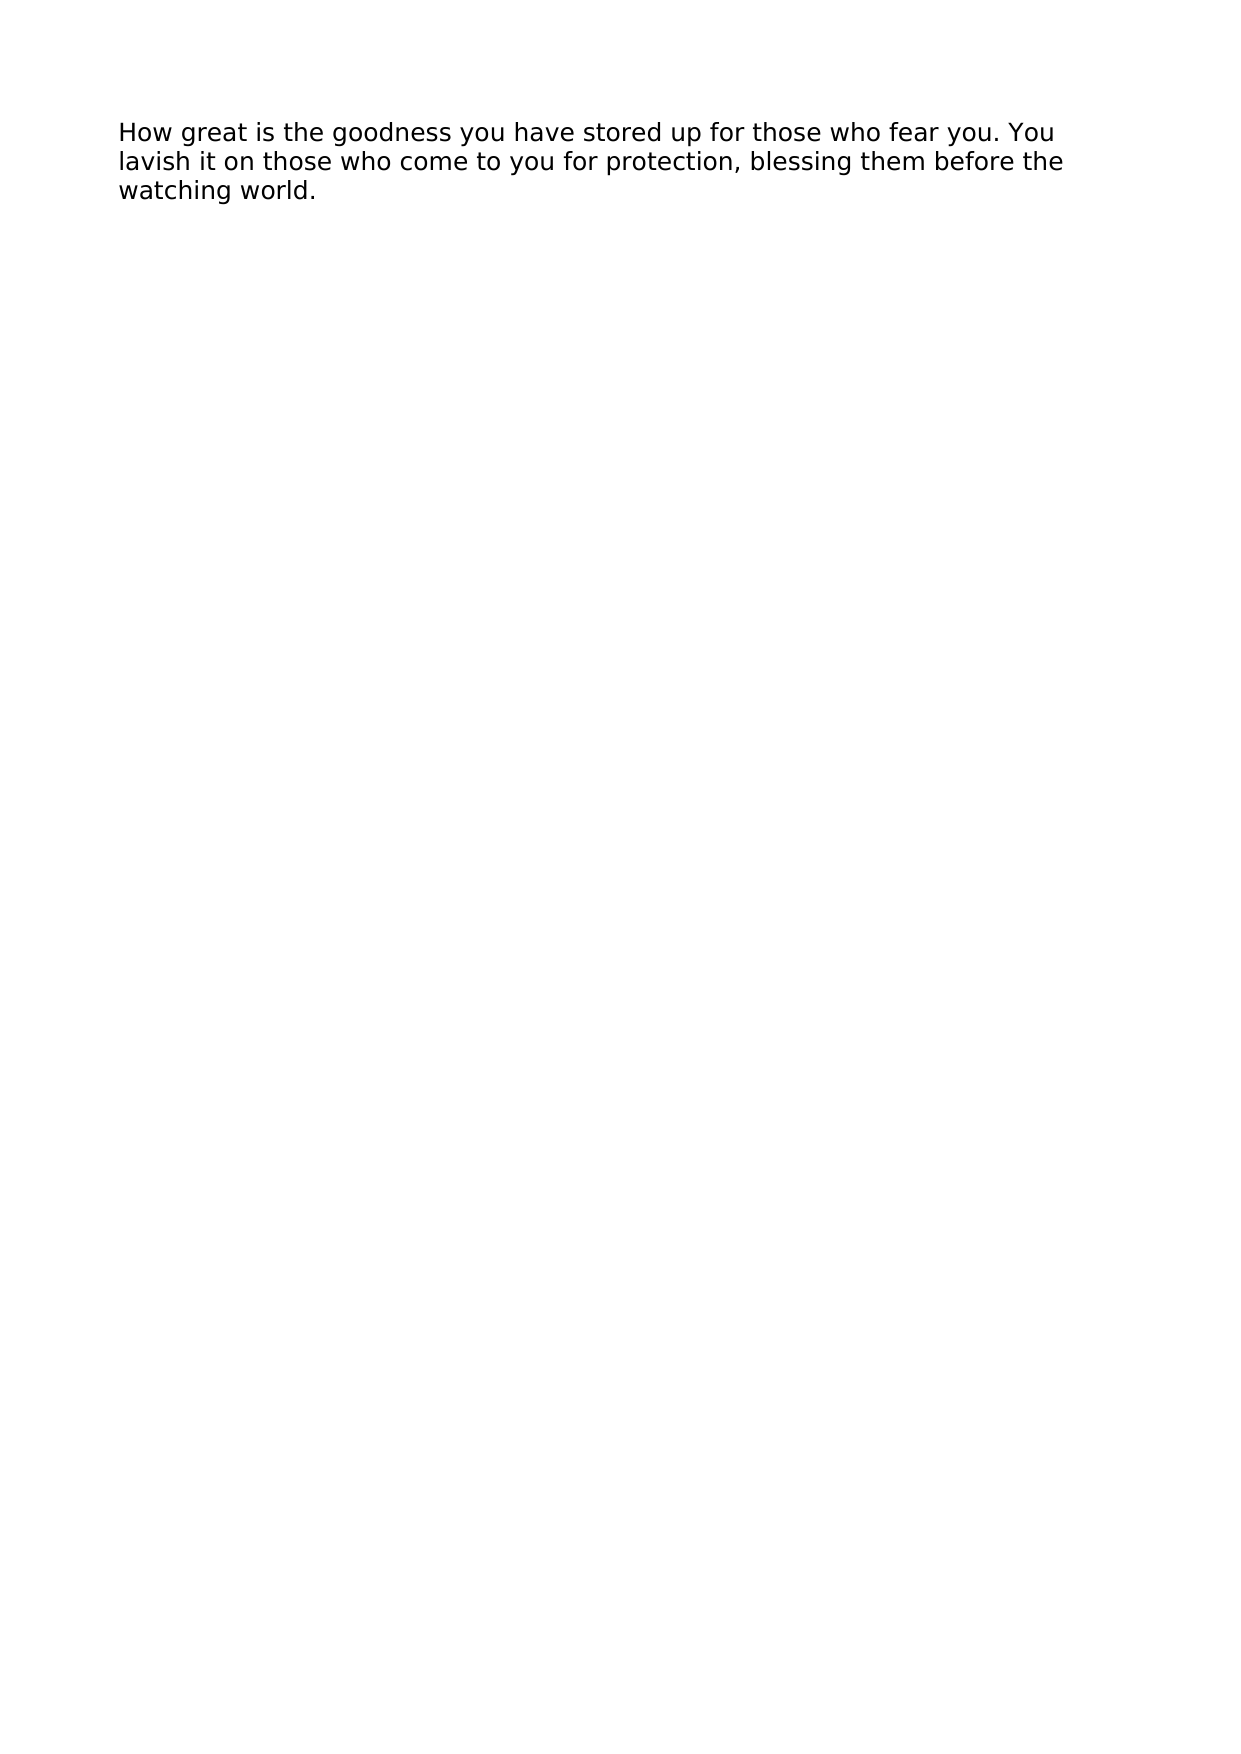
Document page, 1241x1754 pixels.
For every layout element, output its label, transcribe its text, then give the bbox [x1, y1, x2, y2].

text How great is the goodness you have stored up for those who fear you. You lavish it on those who come to you for protection, blessing them before the watching world. [118, 118, 1122, 206]
